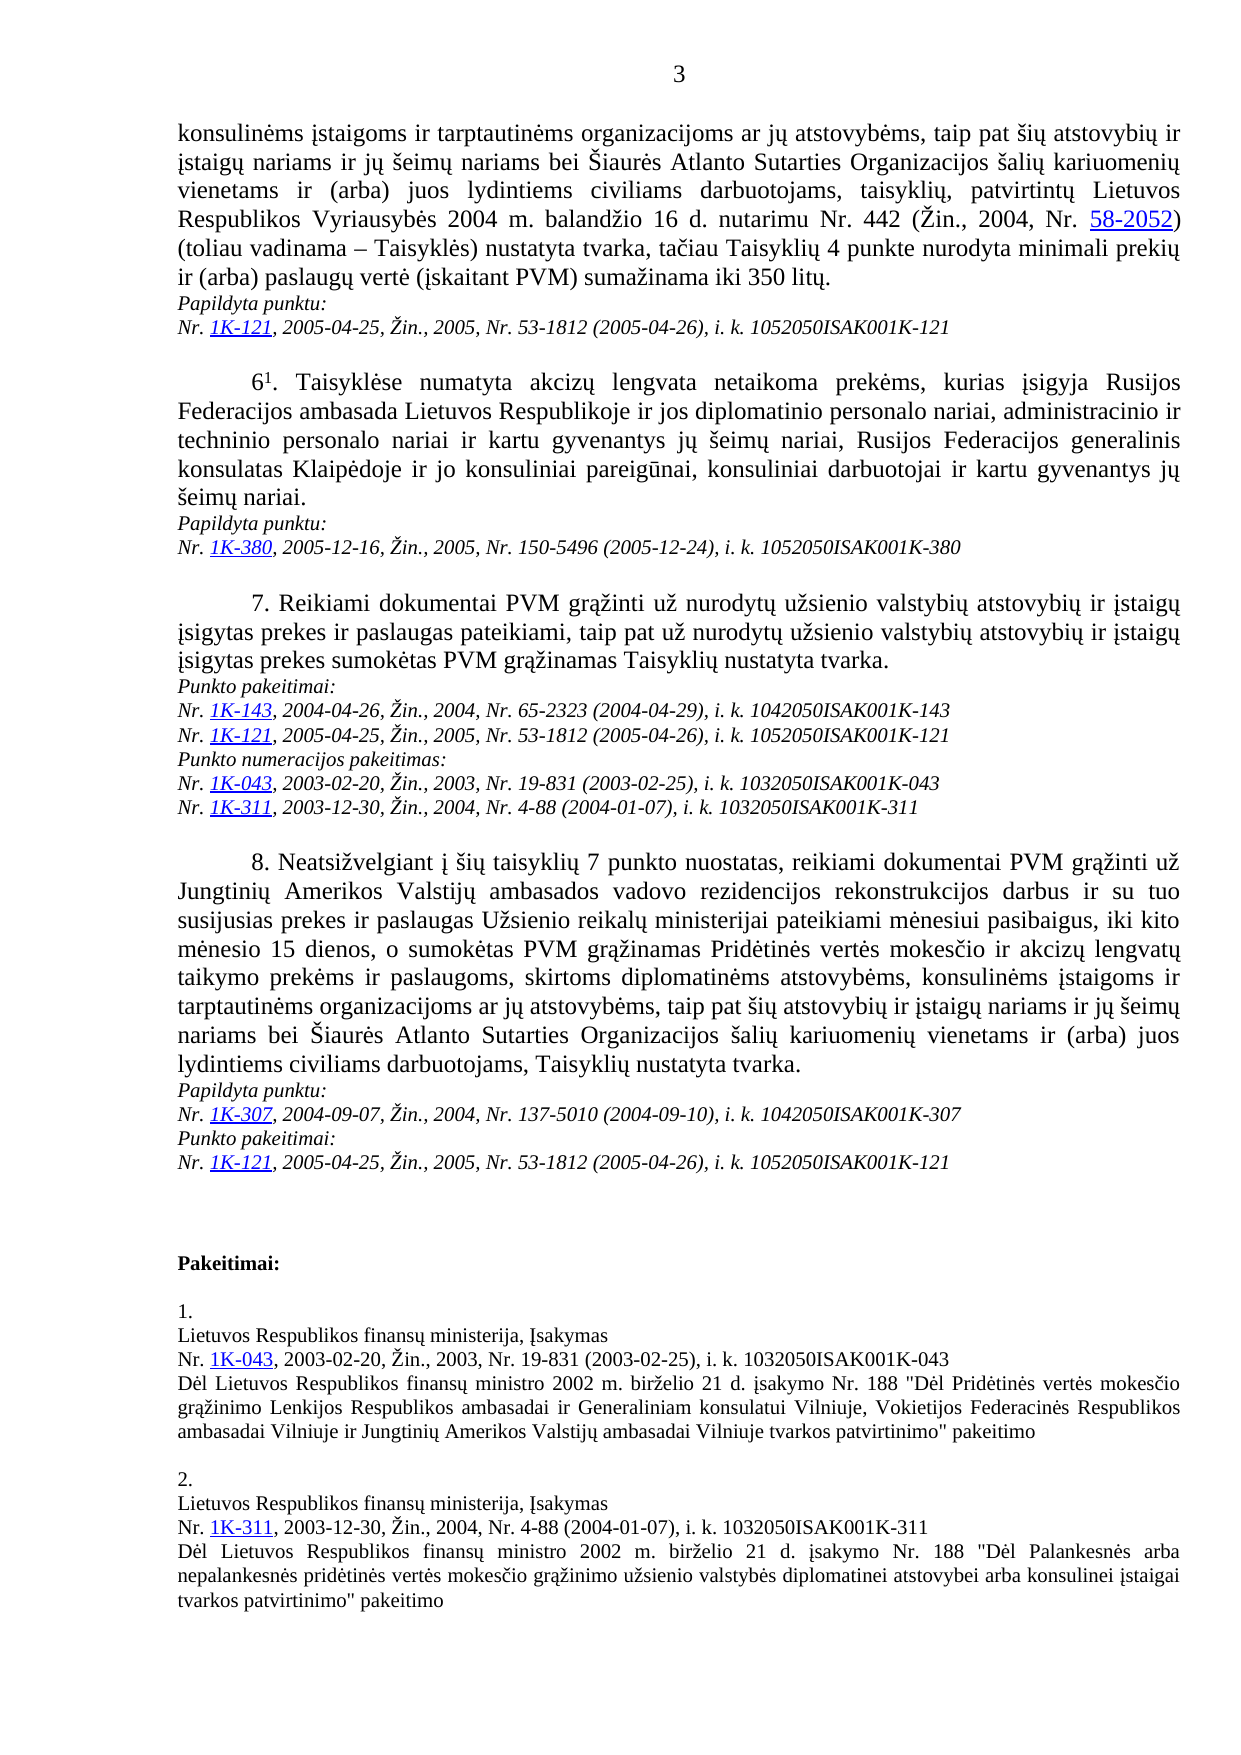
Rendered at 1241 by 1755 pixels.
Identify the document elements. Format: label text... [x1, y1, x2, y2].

text Nr. 1K-121, 2005-04-25, Žin., 2005, Nr. 53-1812 (2005-04-26), i. k. 1052050ISAK001K-121 [177, 722, 1181, 747]
text 1. [177, 1299, 1181, 1323]
text Nr. 1K-311, 2003-12-30, Žin., 2004, Nr. 4-88 (2004-01-07), i. k. 1032050ISAK001K-311 [177, 1515, 1181, 1539]
text Nr. 1K-043, 2003-02-20, Žin., 2003, Nr. 19-831 (2003-02-25), i. k. 1032050ISAK001K-043 [177, 771, 1181, 795]
text Nr. 1K-380, 2005-12-16, Žin., 2005, Nr. 150-5496 (2005-12-24), i. k. 1052050ISAK001K-380 [177, 535, 1181, 559]
text Papildyta punktu: [177, 511, 1181, 535]
text 61. Taisyklėse numatyta akcizų lengvata netaikoma prekėms, kurias įsigyja Rusijos Federacijos ambasada Lietuvos Respublikoje ir jos diplomatinio personalo nariai, administracinio ir techninio personalo nariai ir kartu gyvenantys jų šeimų nariai, Rusijos Federacijos generalinis konsulatas Klaipėdoje ir jo konsuliniai pareigūnai, konsuliniai darbuotojai ir kartu gyvenantys jų šeimų nariai. [177, 367, 1181, 511]
text Lietuvos Respublikos finansų ministerija, Įsakymas [177, 1323, 1181, 1347]
text Papildyta punktu: [177, 1077, 1181, 1102]
text Dėl Lietuvos Respublikos finansų ministro 2002 m. birželio 21 d. įsakymo Nr. 188 "Dėl Palankesnės arba nepalankesnės pridėtinės vertės mokesčio grąžinimo užsienio valstybės diplomatinei atstovybei arba konsulinei įstaigai tvarkos patvirtinimo" pakeitimo [177, 1539, 1181, 1612]
text Papildyta punktu: [177, 291, 1181, 315]
text Nr. 1K-143, 2004-04-26, Žin., 2004, Nr. 65-2323 (2004-04-29), i. k. 1042050ISAK001K-143 [177, 698, 1181, 722]
text Nr. 1K-307, 2004-09-07, Žin., 2004, Nr. 137-5010 (2004-09-10), i. k. 1042050ISAK001K-307 [177, 1102, 1181, 1126]
text Punkto pakeitimai: [177, 1126, 1181, 1150]
text 2. [177, 1467, 1181, 1491]
text Punkto numeracijos pakeitimas: [177, 747, 1181, 771]
text Nr. 1K-121, 2005-04-25, Žin., 2005, Nr. 53-1812 (2005-04-26), i. k. 1052050ISAK001K-121 [177, 1150, 1181, 1174]
text Punkto pakeitimai: [177, 674, 1181, 698]
text 7. Reikiami dokumentai PVM grąžinti už nurodytų užsienio valstybių atstovybių ir įstaigų įsigytas prekes ir paslaugas pateikiami, taip pat už nurodytų užsienio valstybių atstovybių ir įstaigų įsigytas prekes sumokėtas PVM grąžinamas Taisyklių nustatyta tvarka. [177, 588, 1181, 674]
text konsulinėms įstaigoms ir tarptautinėms organizacijoms ar jų atstovybėms, taip pat šių atstovybių ir įstaigų nariams ir jų šeimų nariams bei Šiaurės Atlanto Sutarties Organizacijos šalių kariuomenių vienetams ir (arba) juos lydintiems civiliams darbuotojams, taisyklių, patvirtintų Lietuvos Respublikos Vyriausybės 2004 m. balandžio 16 d. nutarimu Nr. 442 (Žin., 2004, Nr. 58-2052) (toliau vadinama – Taisyklės) nustatyta tvarka, tačiau Taisyklių 4 punkte nurodyta minimali prekių ir (arba) paslaugų vertė (įskaitant PVM) sumažinama iki 350 litų. [177, 118, 1181, 291]
text Nr. 1K-043, 2003-02-20, Žin., 2003, Nr. 19-831 (2003-02-25), i. k. 1032050ISAK001K-043 [177, 1347, 1181, 1371]
text Lietuvos Respublikos finansų ministerija, Įsakymas [177, 1491, 1181, 1515]
text Nr. 1K-311, 2003-12-30, Žin., 2004, Nr. 4-88 (2004-01-07), i. k. 1032050ISAK001K-311 [177, 795, 1181, 819]
text Dėl Lietuvos Respublikos finansų ministro 2002 m. birželio 21 d. įsakymo Nr. 188 "Dėl Pridėtinės vertės mokesčio grąžinimo Lenkijos Respublikos ambasadai ir Generaliniam konsulatui Vilniuje, Vokietijos Federacinės Respublikos ambasadai Vilniuje ir Jungtinių Amerikos Valstijų ambasadai Vilniuje tvarkos patvirtinimo" pakeitimo [177, 1371, 1181, 1443]
text Pakeitimai: [177, 1251, 1181, 1275]
text Nr. 1K-121, 2005-04-25, Žin., 2005, Nr. 53-1812 (2005-04-26), i. k. 1052050ISAK001K-121 [177, 315, 1181, 339]
text 8. Neatsižvelgiant į šių taisyklių 7 punkto nuostatas, reikiami dokumentai PVM grąžinti už Jungtinių Amerikos Valstijų ambasados vadovo rezidencijos rekonstrukcijos darbus ir su tuo susijusias prekes ir paslaugas Užsienio reikalų ministerijai pateikiami mėnesiui pasibaigus, iki kito mėnesio 15 dienos, o sumokėtas PVM grąžinamas Pridėtinės vertės mokesčio ir akcizų lengvatų taikymo prekėms ir paslaugoms, skirtoms diplomatinėms atstovybėms, konsulinėms įstaigoms ir tarptautinėms organizacijoms ar jų atstovybėms, taip pat šių atstovybių ir įstaigų nariams ir jų šeimų nariams bei Šiaurės Atlanto Sutarties Organizacijos šalių kariuomenių vienetams ir (arba) juos lydintiems civiliams darbuotojams, Taisyklių nustatyta tvarka. [177, 847, 1181, 1077]
